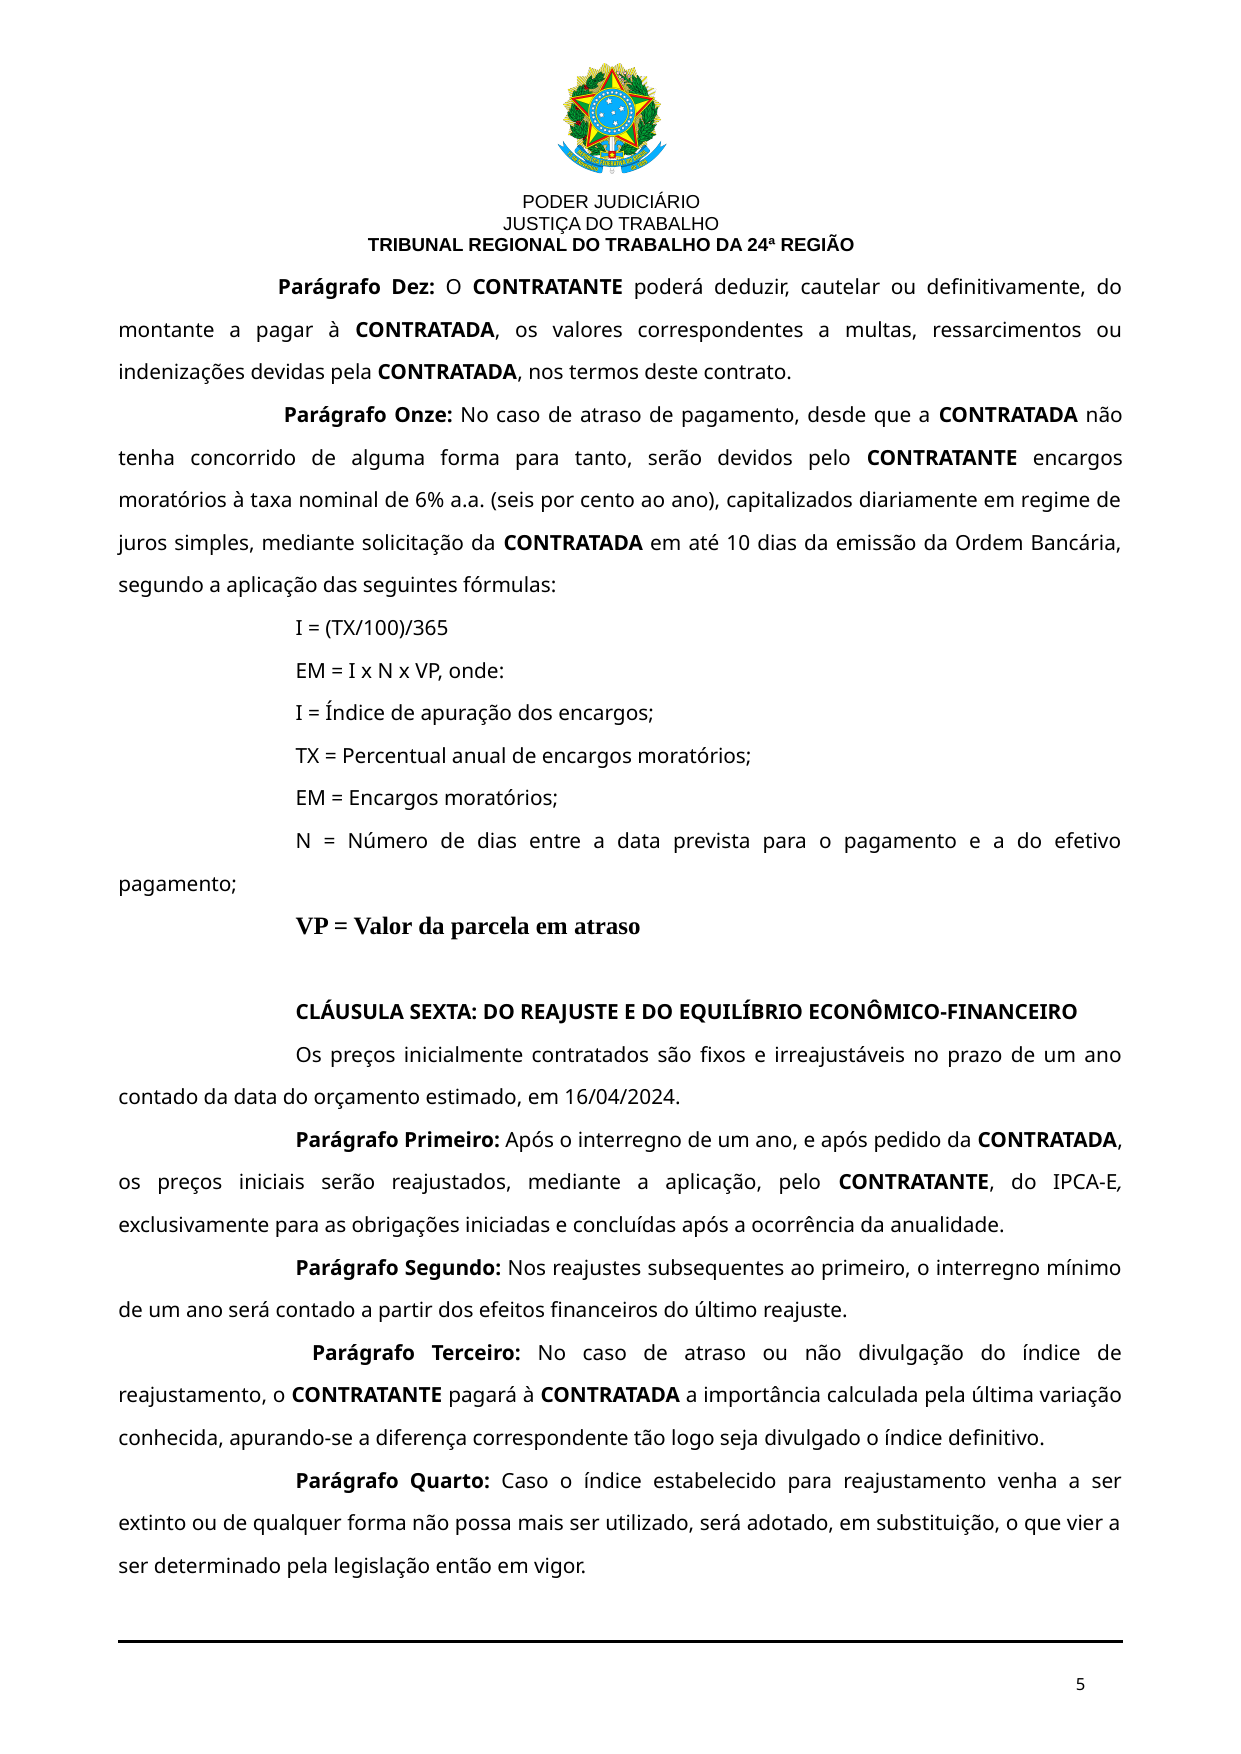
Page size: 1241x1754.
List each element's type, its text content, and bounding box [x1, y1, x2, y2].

list EM = I x N x VP, onde: [118, 656, 1123, 684]
list I = (TX/100)/365 [118, 613, 1123, 642]
list Parágrafo Primeiro: Após o interregno de um ano, e após pedido da CONTRATADA, os preços iniciais serão reajustados, mediante a aplicação, pelo CONTRATANTE, do IPCA-E, exclusivamente para as obrigações iniciadas e concluídas após a ocorrência da anualidade. [118, 1125, 1123, 1238]
list TX = Percentual anual de encargos moratórios; [118, 741, 1123, 769]
list Os preços inicialmente contratados são fixos e irreajustáveis no prazo de um ano contado da data do orçamento estimado, em 16/04/2024. [118, 1040, 1123, 1111]
list Parágrafo Terceiro: No caso de atraso ou não divulgação do índice de reajustamento, o CONTRATANTE pagará à CONTRATADA a importância calculada pela última variação conhecida, apurando-se a diferença correspondente tão logo seja divulgado o índice definitivo. [118, 1338, 1123, 1452]
list Parágrafo Quarto: Caso o índice estabelecido para reajustamento venha a ser extinto ou de qualquer forma não possa mais ser utilizado, será adotado, em substituição, o que vier a ser determinado pela legislação então em vigor. [118, 1466, 1123, 1579]
list CLÁUSULA SEXTA: DO REAJUSTE E DO EQUILÍBRIO ECONÔMICO-FINANCEIRO [118, 997, 1123, 1026]
list Parágrafo Segundo: Nos reajustes subsequentes ao primeiro, o interregno mínimo de um ano será contado a partir dos efeitos financeiros do último reajuste. [118, 1253, 1123, 1324]
list I = Índice de apuração dos encargos; [118, 698, 1123, 727]
list VP = Valor da parcela em atraso [118, 911, 1123, 940]
list N = Número de dias entre a data prevista para o pagamento e a do efetivo pagamento; [118, 826, 1123, 897]
list Parágrafo Dez: O CONTRATANTE poderá deduzir, cautelar ou definitivamente, do montante a pagar à CONTRATADA, os valores correspondentes a multas, ressarcimentos ou indenizações devidas pela CONTRATADA, nos termos deste contrato. [118, 272, 1123, 386]
list Parágrafo Onze: No caso de atraso de pagamento, desde que a CONTRATADA não tenha concorrido de alguma forma para tanto, serão devidos pelo CONTRATANTE encargos moratórios à taxa nominal de 6% a.a. (seis por cento ao ano), capitalizados diariamente em regime de juros simples, mediante solicitação da CONTRATADA em até 10 dias da emissão da Ordem Bancária, segundo a aplicação das seguintes fórmulas: [118, 400, 1123, 599]
list EM = Encargos moratórios; [118, 783, 1123, 812]
